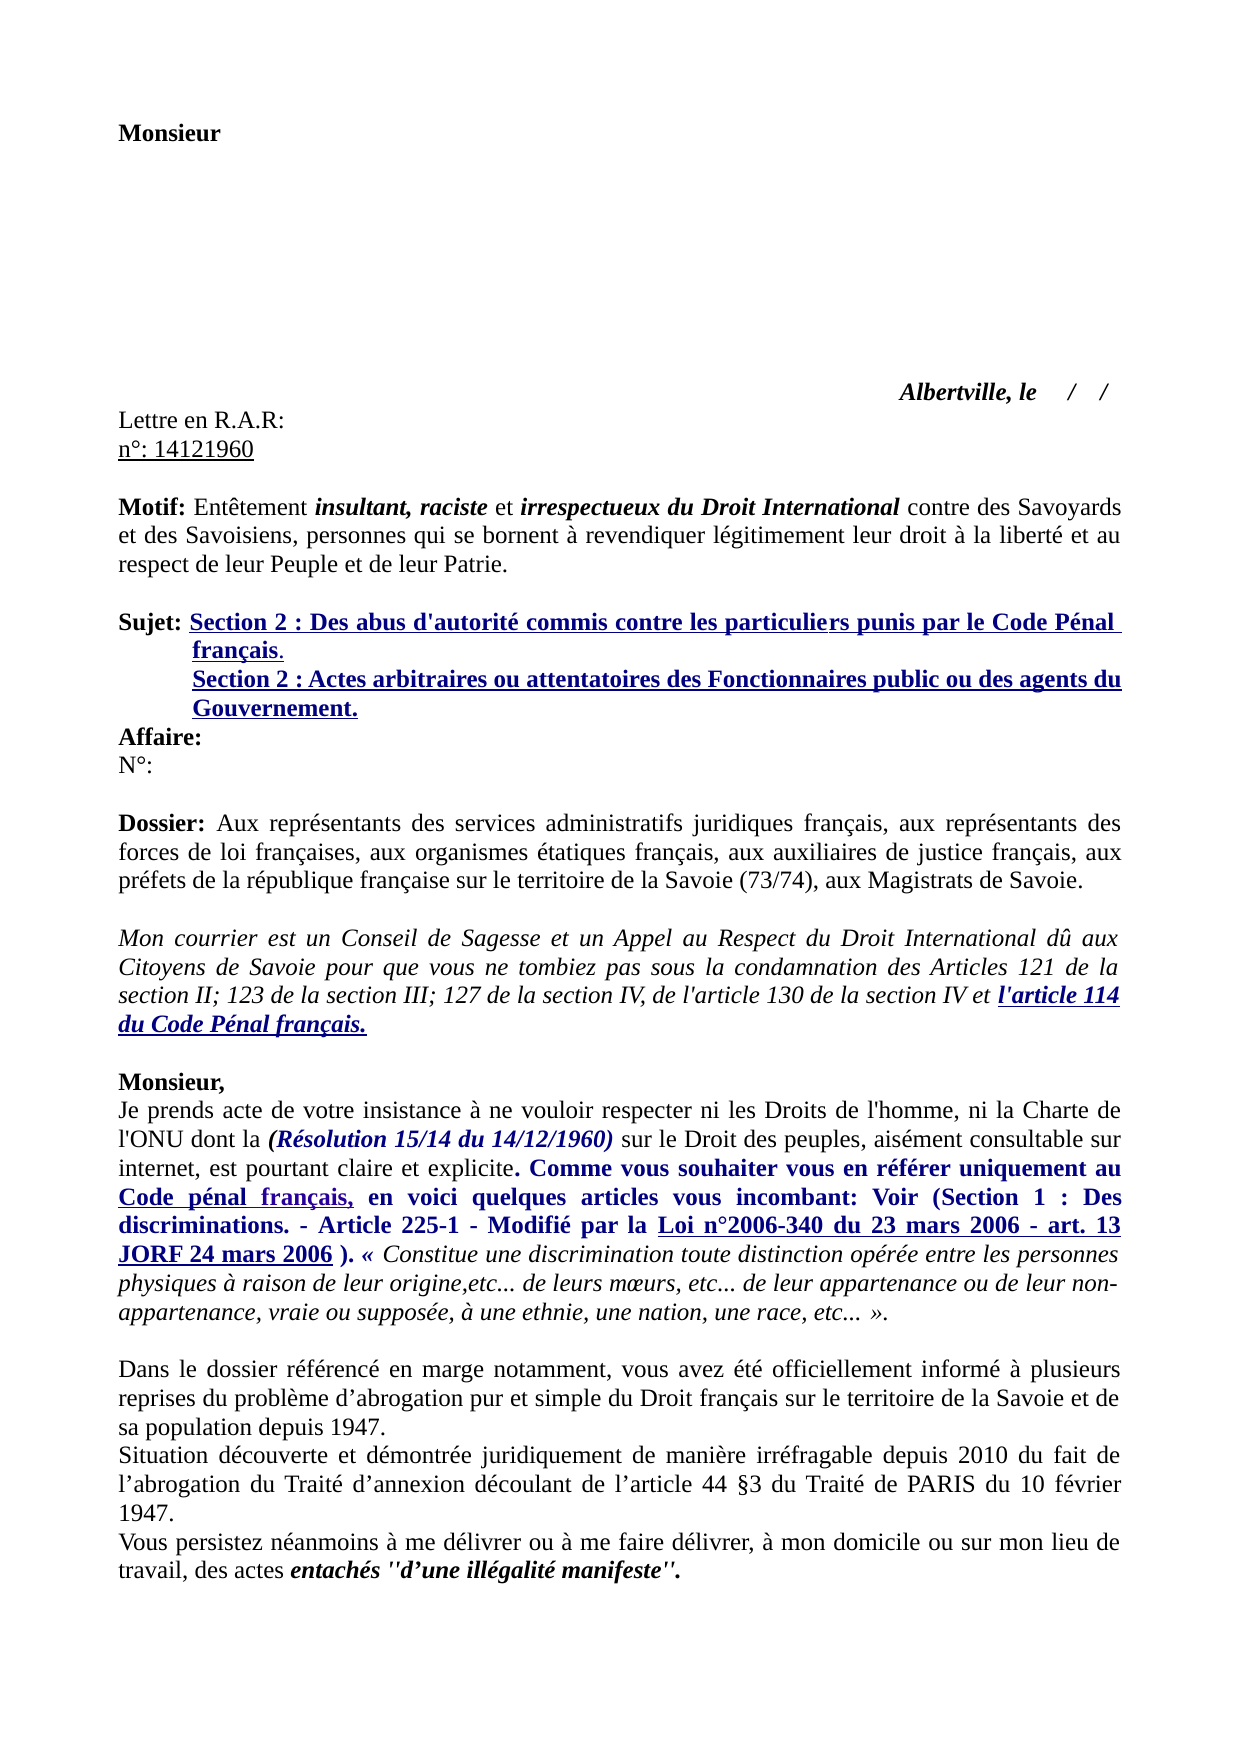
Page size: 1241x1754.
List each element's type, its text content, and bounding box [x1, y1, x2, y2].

text Lettre en R.A.R: [118, 406, 1122, 434]
text Section 2 : Actes arbitraires ou attentatoires des Fonctionnaires public ou des agents du Gouvernement. [118, 664, 1122, 722]
text Albertville, le / / [118, 377, 1122, 406]
text Sujet: Section 2 : Des abus d'autorité commis contre les particuliers punis par le Code Pénal français. [118, 607, 1122, 664]
text Dans le dossier référencé en marge notamment, vous avez été officiellement informé à plusieurs reprises du problème d’abrogation pur et simple du Droit français sur le territoire de la Savoie et de sa population depuis 1947. [118, 1354, 1122, 1441]
text Mon courrier est un Conseil de Sagesse et un Appel au Respect du Droit International dû aux Citoyens de Savoie pour que vous ne tombiez pas sous la condamnation des Articles 121 de la section II; 123 de la section III; 127 de la section IV, de l'article 130 de la section IV et l'article 114 du Code Pénal français. [118, 923, 1122, 1038]
text Dossier: Aux représentants des services administratifs juridiques français, aux représentants des forces de loi françaises, aux organismes étatiques français, aux auxiliaires de justice français, aux préfets de la république française sur le territoire de la Savoie (73/74), aux Magistrats de Savoie. [118, 808, 1122, 894]
text Monsieur [118, 118, 1122, 147]
text n°: 14121960 [118, 434, 1122, 463]
text Motif: Entêtement insultant, raciste et irrespectueux du Droit International contre des Savoyards et des Savoisiens, personnes qui se bornent à revendiquer légitimement leur droit à la liberté et au respect de leur Peuple et de leur Patrie. [118, 492, 1122, 578]
text N°: [118, 751, 1122, 779]
text Situation découverte et démontrée juridiquement de manière irréfragable depuis 2010 du fait de l’abrogation du Traité d’annexion découlant de l’article 44 §3 du Traité de PARIS du 10 février 1947. [118, 1441, 1122, 1527]
text Je prends acte de votre insistance à ne vouloir respecter ni les Droits de l'homme, ni la Charte de l'ONU dont la (Résolution 15/14 du 14/12/1960) sur le Droit des peuples, aisément consultable sur internet, est pourtant claire et explicite. Comme vous souhaiter vous en référer uniquement au Code pénal français, en voici quelques articles vous incombant: Voir (Section 1 : Des discriminations. - Article 225-1 - Modifié par la Loi n°2006-340 du 23 mars 2006 - art. 13 JORF 24 mars 2006 ). « Constitue une discrimination toute distinction opérée entre les personnes physiques à raison de leur origine,etc... de leurs mœurs, etc... de leur appartenance ou de leur non-appartenance, vraie ou supposée, à une ethnie, une nation, une race, etc... ». [118, 1096, 1122, 1326]
text Monsieur, [118, 1067, 1122, 1096]
text Vous persistez néanmoins à me délivrer ou à me faire délivrer, à mon domicile ou sur mon lieu de travail, des actes entachés ''d’une illégalité manifeste''. [118, 1527, 1122, 1584]
text Affaire: [118, 722, 1122, 751]
